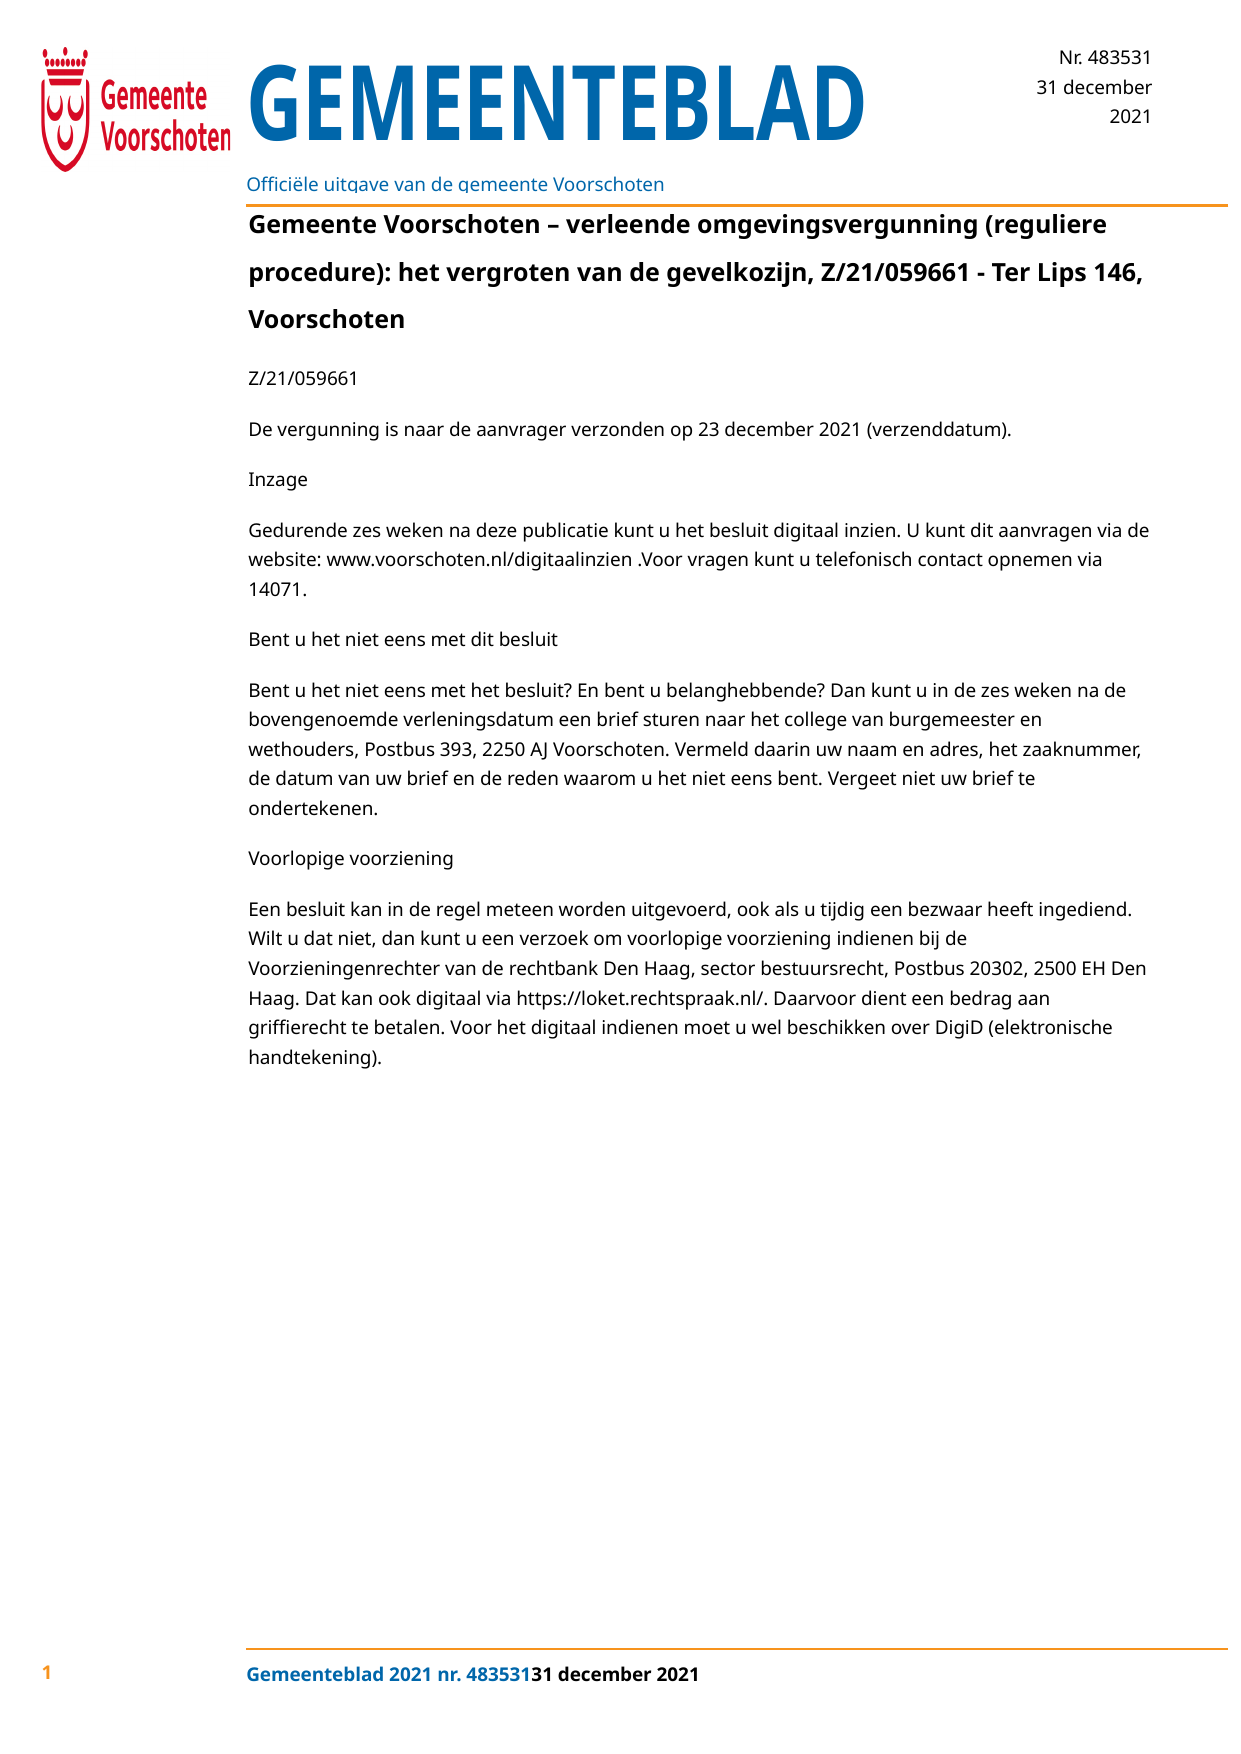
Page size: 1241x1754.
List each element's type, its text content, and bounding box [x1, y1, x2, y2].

text Inzage [248, 466, 1152, 492]
text De vergunning is naar de aanvrager verzonden op 23 december 2021 (verzenddatum). [248, 416, 1152, 442]
text Z/21/059661 [248, 366, 1152, 391]
text Bent u het niet eens met dit besluit [248, 626, 1152, 652]
text Gemeente Voorschoten – verleende omgevingsvergunning (reguliere procedure): het vergroten van de gevelkozijn, Z/21/059661 - Ter Lips 146, Voorschoten [248, 207, 1152, 336]
text Voorlopige voorziening [248, 846, 1152, 871]
text Bent u het niet eens met het besluit? En bent u belanghebbende? Dan kunt u in de zes weken na de bovengenoemde verleningsdatum een brief sturen naar het college van burgemeester en wethouders, Postbus 393, 2250 AJ Voorschoten. Vermeld daarin uw naam en adres, het zaaknummer, de datum van uw brief en de reden waarom u het niet eens bent. Vergeet niet uw brief te ondertekenen. [248, 677, 1152, 821]
picture [41, 47, 231, 172]
text Gedurende zes weken na deze publicatie kunt u het besluit digitaal inzien. U kunt dit aanvragen via de website: www.voorschoten.nl/digitaalinzien .Voor vragen kunt u telefonisch contact opnemen via 14071. [248, 517, 1152, 602]
text Een besluit kan in de regel meteen worden uitgevoerd, ook als u tijdig een bezwaar heeft ingediend. Wilt u dat niet, dan kunt u een verzoek om voorlopige voorziening indienen bij de Voorzieningenrechter van de rechtbank Den Haag, sector bestuursrecht, Postbus 20302, 2500 EH Den Haag. Dat kan ook digitaal via https://loket.rechtspraak.nl/. Daarvoor dient een bedrag aan griffierecht te betalen. Voor het digitaal indienen moet u wel beschikken over DigiD (elektronische handtekening). [248, 896, 1152, 1069]
